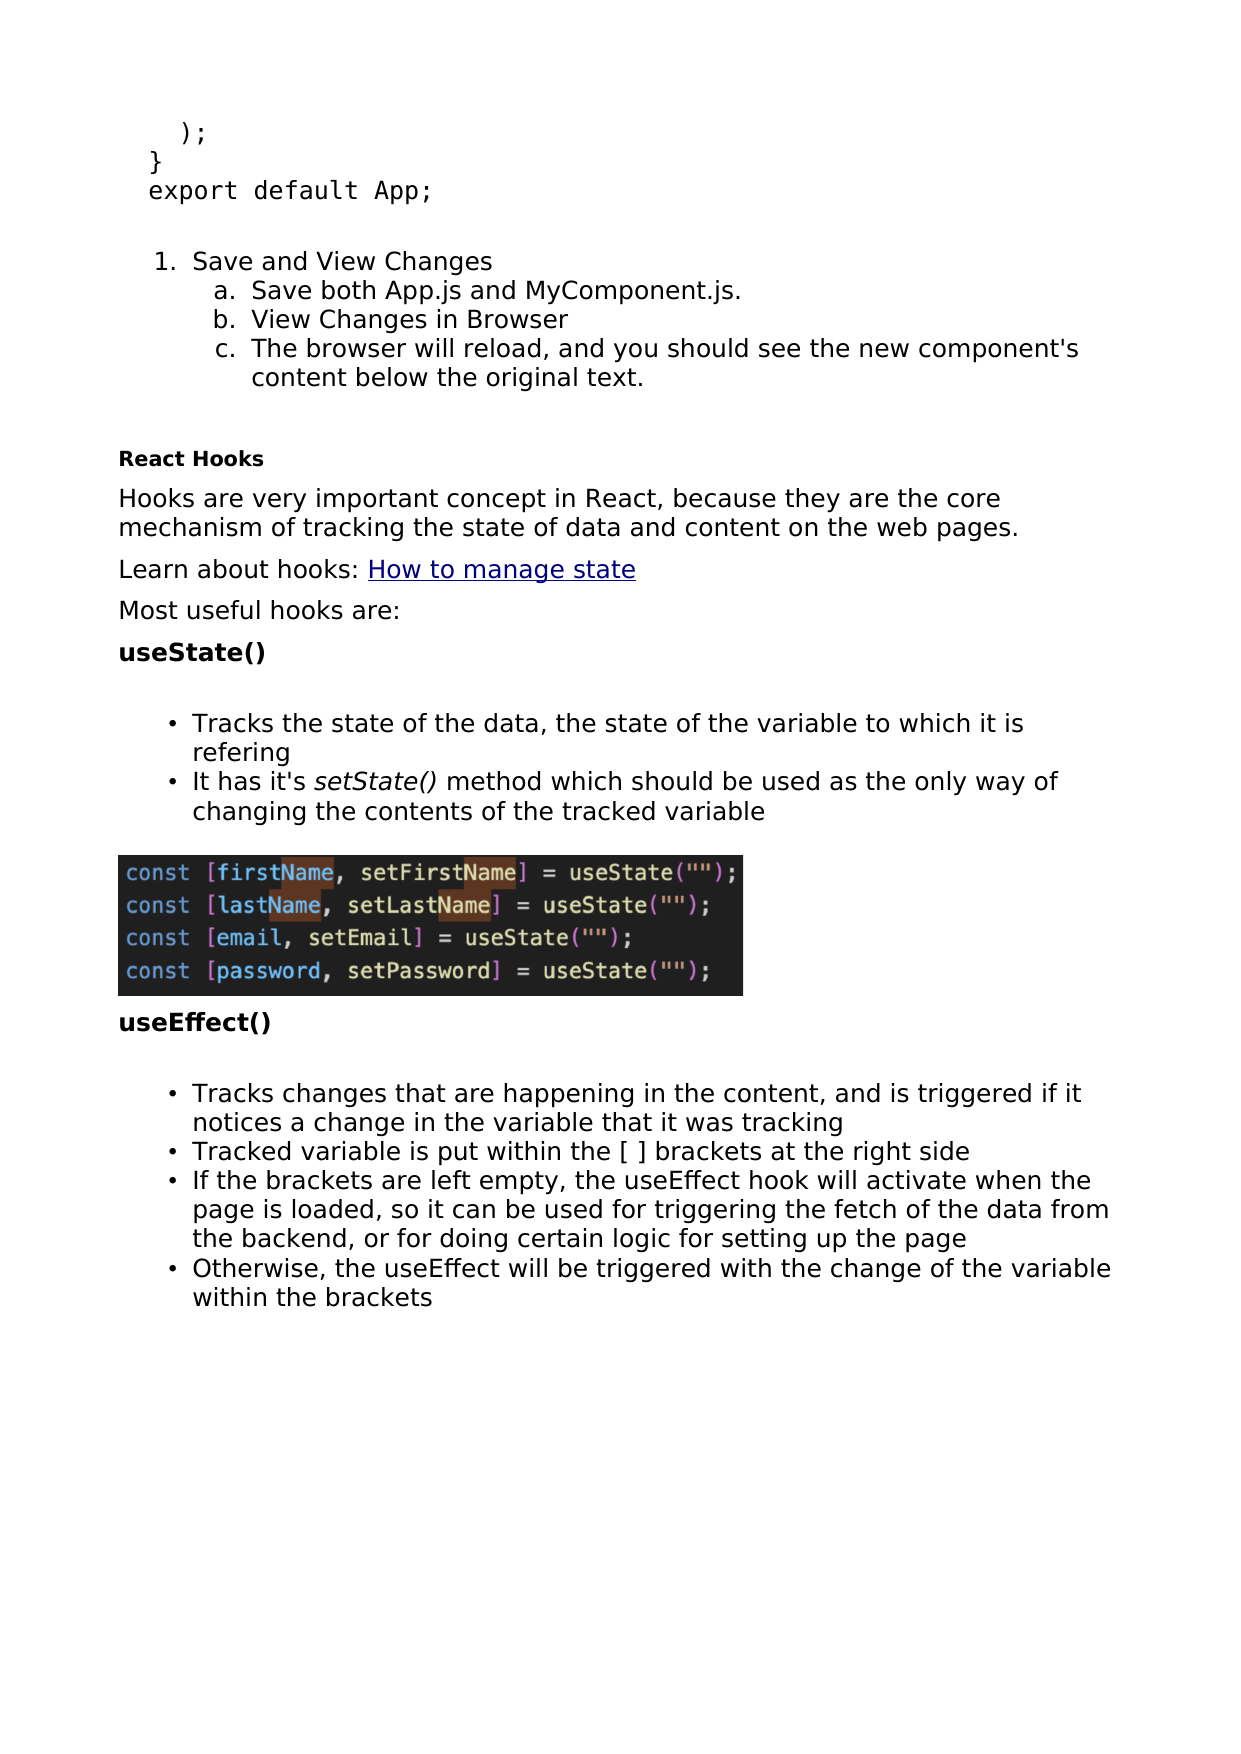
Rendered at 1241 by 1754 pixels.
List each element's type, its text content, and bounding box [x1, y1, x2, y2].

list Otherwise, the useEffect will be triggered with the change of the variable within the brackets [177, 1254, 1122, 1312]
list If the brackets are left empty, the useEffect hook will activate when the page is loaded, so it can be used for triggering the fetch of the data from the backend, or for doing certain logic for setting up the page [177, 1166, 1122, 1254]
text ); } export default App; [118, 118, 1122, 206]
list Tracks the state of the data, the state of the variable to which it is refering [177, 709, 1122, 768]
text Most useful hooks are: [118, 596, 1122, 626]
text Hooks are very important concept in React, because they are the core mechanism of tracking the state of data and content on the web pages. [118, 484, 1122, 542]
list Tracks changes that are happening in the content, and is triggered if it notices a change in the variable that it was tracking [177, 1079, 1122, 1137]
list Save both App.js and MyComponent.js. [236, 276, 1122, 305]
list It has it's setState() method which should be used as the only way of changing the contents of the tracked variable [177, 768, 1122, 826]
text useState() [118, 638, 1122, 667]
text Learn about hooks: How to manage state [118, 555, 1122, 584]
list View Changes in Browser [236, 305, 1122, 334]
picture [118, 855, 744, 996]
text useEffect() [118, 1008, 1122, 1037]
list Save and View Changes [177, 247, 1122, 276]
list The browser will reload, and you should see the new component's content below the original text. [236, 334, 1122, 393]
list Tracked variable is put within the [ ] brackets at the right side [177, 1137, 1122, 1166]
subtitle React Hooks [118, 447, 1122, 471]
